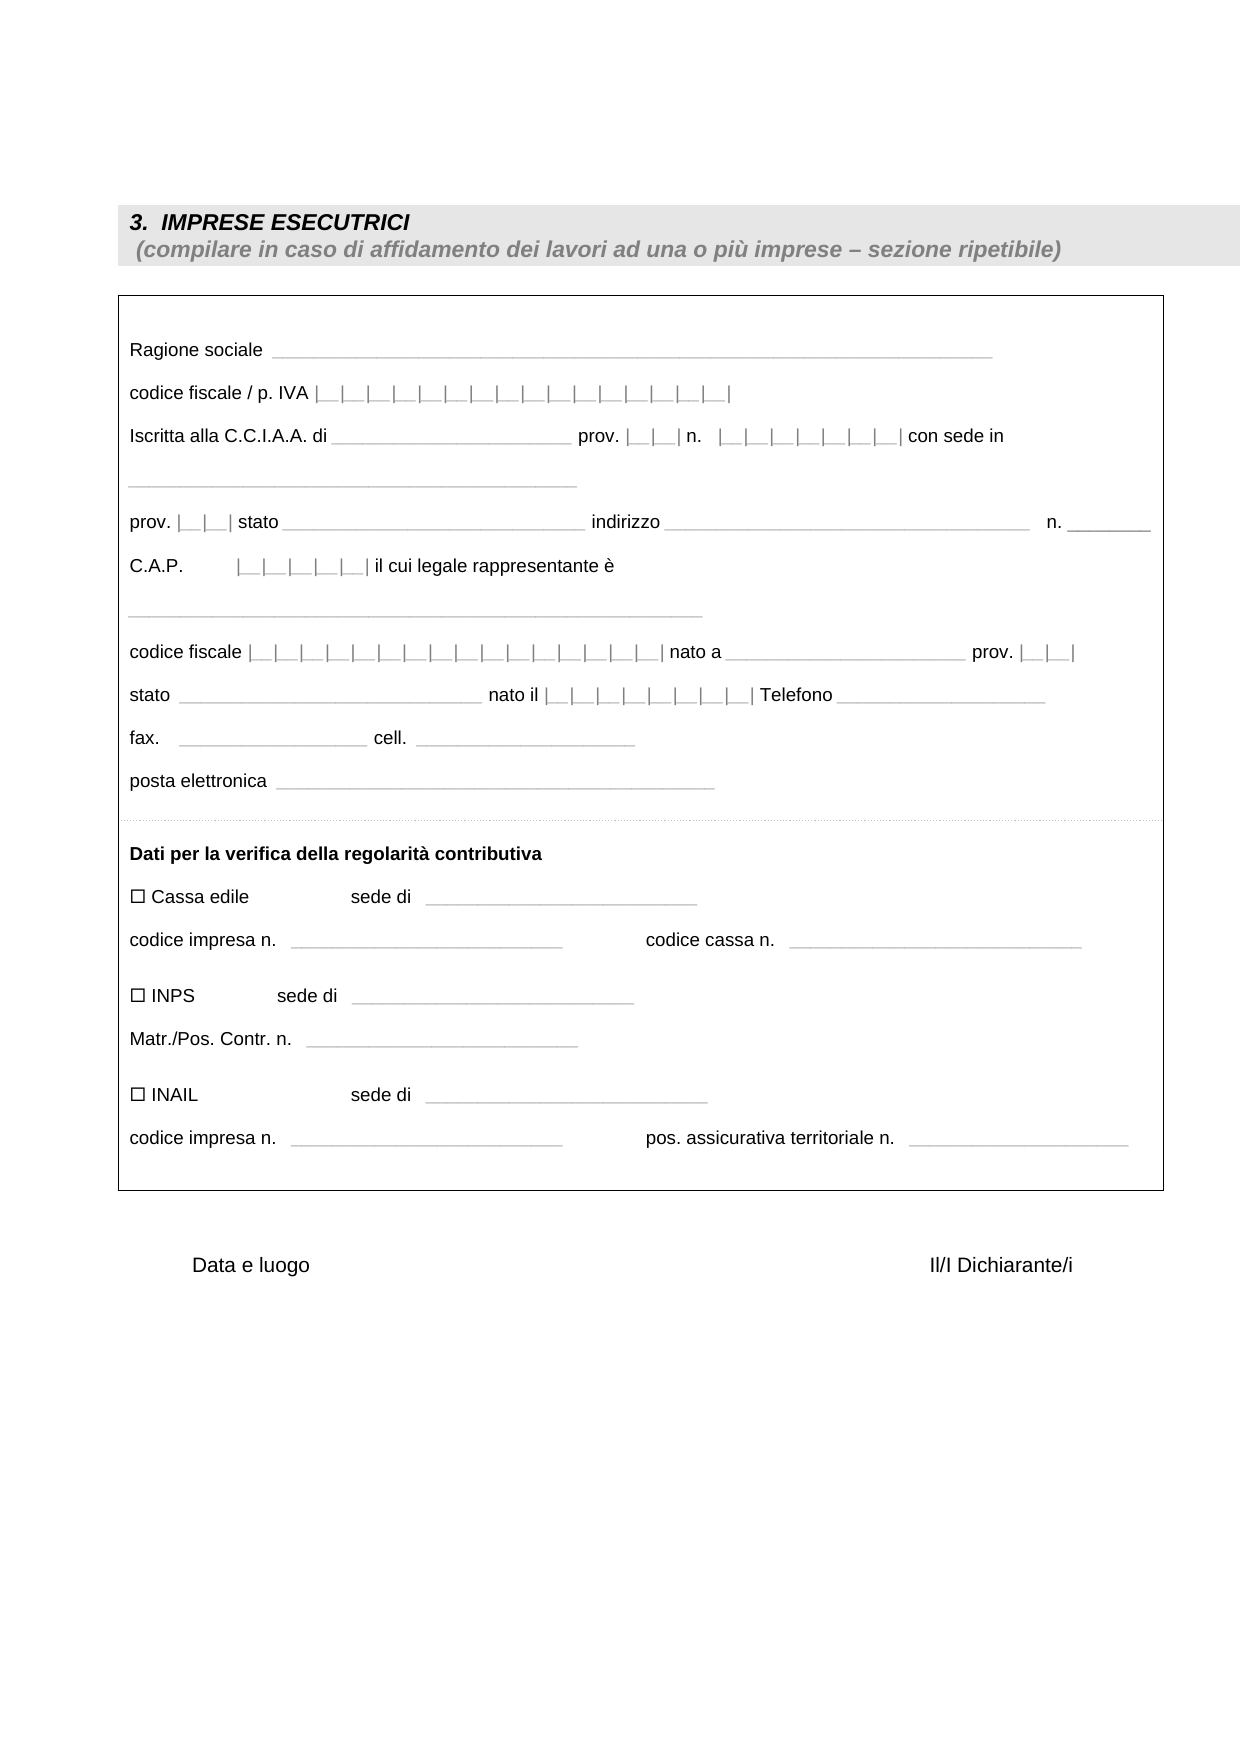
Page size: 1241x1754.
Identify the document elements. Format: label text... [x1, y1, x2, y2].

table_header Ragione sociale _____________________________________________________________________ codice fiscale / p. IVA |__|__|__|__|__|__|__|__|__|__|__|__|__|__|__|__| Iscritta alla C.C.I.A.A. di _______________________ prov. |__|__| n. |__|__|__|__|__|__|__| con sede in ___________________________________________ prov. |__|__| stato _____________________________ indirizzo ___________________________________ n. ________ C.A.P. |__|__|__|__|__| il cui legale rappresentante è _______________________________________________________ codice fiscale |__|__|__|__|__|__|__|__|__|__|__|__|__|__|__|__| nato a _______________________ prov. |__|__| stato _____________________________ nato il |__|__|__|__|__|__|__|__| Telefono ____________________ fax. __________________ cell. _____________________ posta elettronica __________________________________________ [119, 296, 1163, 820]
table_header 3. IMPRESE ESECUTRICI (compilare in caso di affidamento dei lavori ad una o più imprese – sezione ripetibile) [118, 205, 1240, 266]
text Data e luogo Il/I Dichiarante/i [118, 1252, 1122, 1276]
table_cell Dati per la verifica della regolarità contributiva  Cassa edile sede di __________________________ codice impresa n. __________________________ codice cassa n. ____________________________  INPS sede di ___________________________ Matr./Pos. Contr. n. __________________________  INAIL sede di ___________________________ codice impresa n. __________________________ pos. assicurativa territoriale n. _____________________ [119, 820, 1163, 1190]
